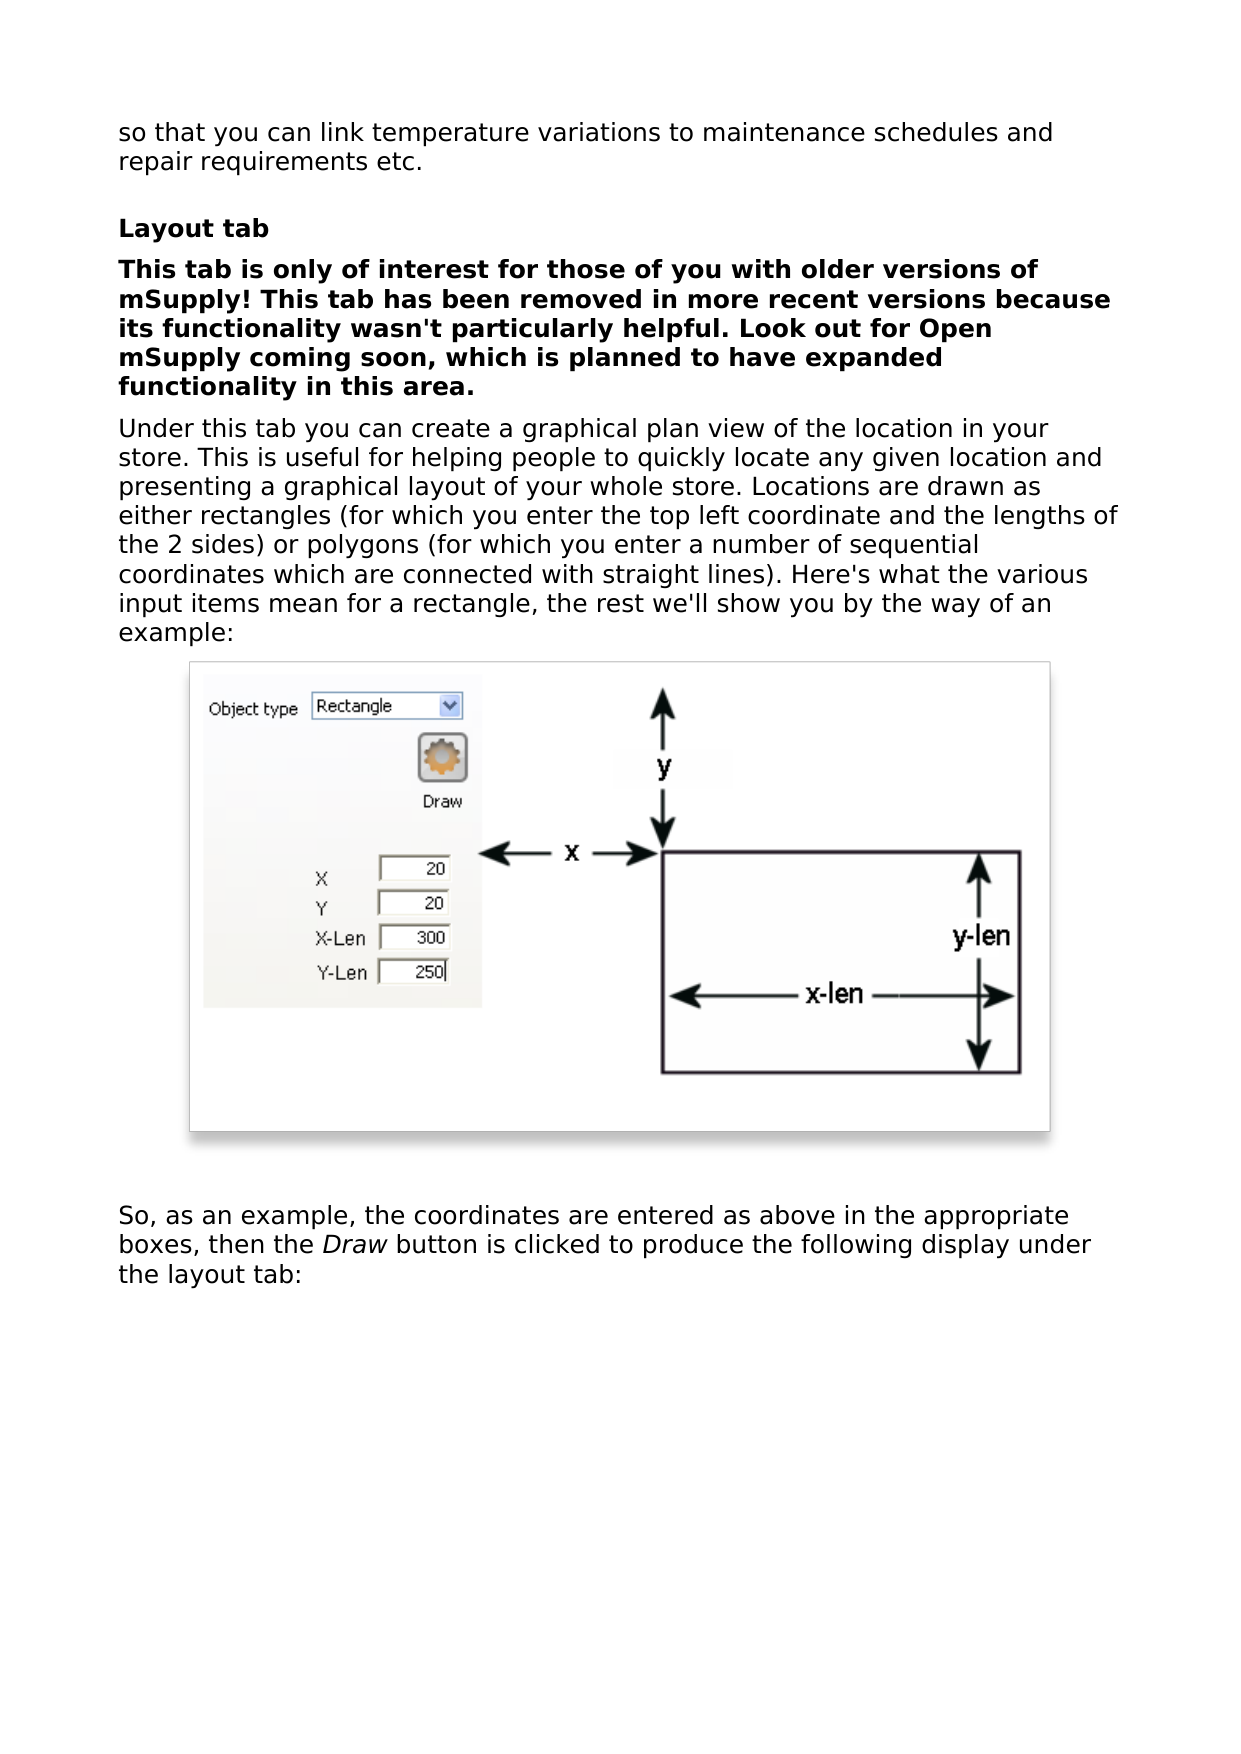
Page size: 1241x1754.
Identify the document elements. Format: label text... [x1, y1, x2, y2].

subtitle Layout tab [118, 214, 1122, 243]
text so that you can link temperature variations to maintenance schedules and repair requirements etc. [118, 118, 1122, 176]
text So, as an example, the coordinates are entered as above in the appropriate boxes, then the Draw button is clicked to produce the following display under the layout tab: [118, 1201, 1122, 1289]
text This tab is only of interest for those of you with older versions of mSupply! This tab has been removed in more recent versions because its functionality wasn't particularly helpful. Look out for Open mSupply coming soon, which is planned to have expanded functionality in this area. [118, 256, 1122, 401]
picture [174, 659, 1066, 1160]
text Under this tab you can create a graphical plan view of the location in your store. This is useful for helping people to quickly locate any given location and presenting a graphical layout of your whole store. Locations are drawn as either rectangles (for which you enter the top left coordinate and the lengths of the 2 sides) or polygons (for which you enter a number of sequential coordinates which are connected with straight lines). Here's what the various input items mean for a rectangle, the rest we'll show you by the way of an example: [118, 414, 1122, 647]
